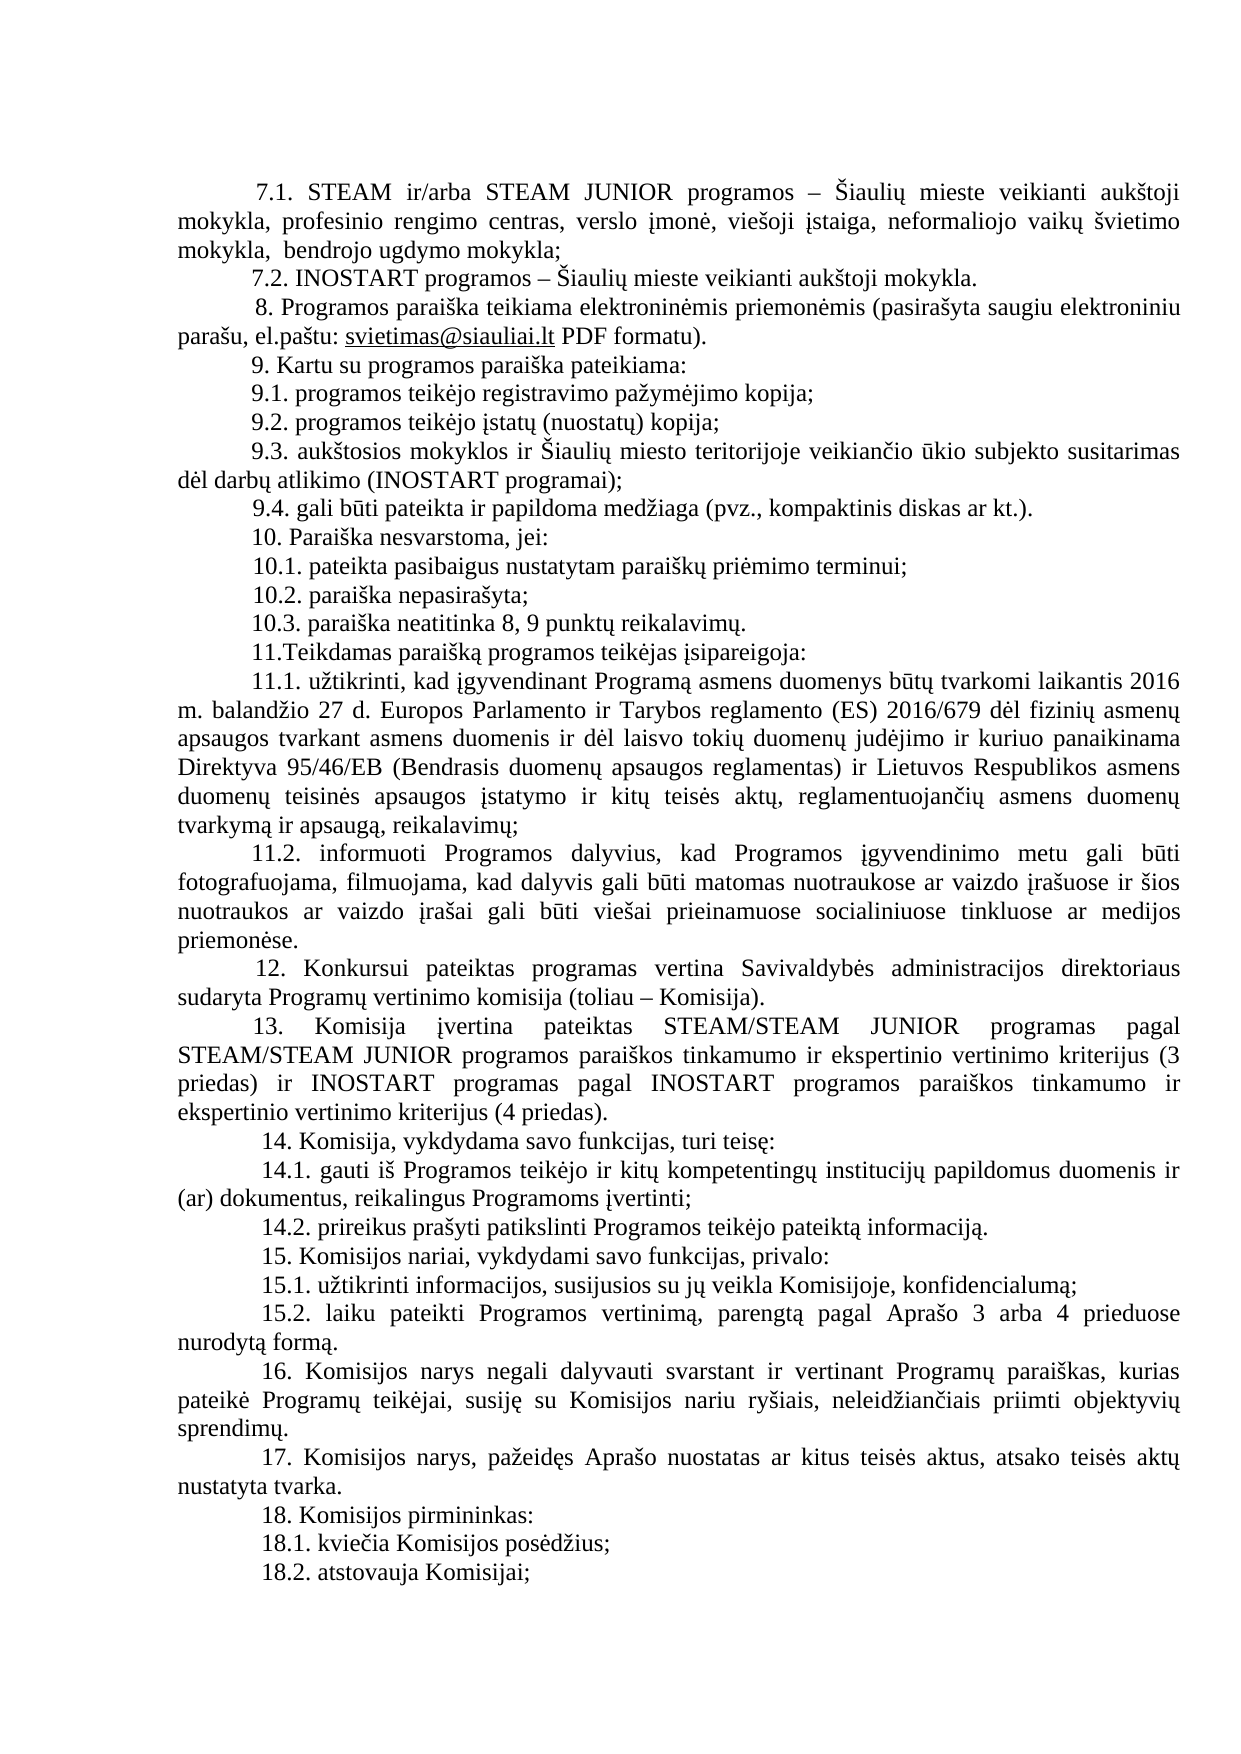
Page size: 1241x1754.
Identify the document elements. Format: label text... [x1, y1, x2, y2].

text 9. Kartu su programos paraiška pateikiama: [177, 350, 1181, 378]
text 15.2. laiku pateikti Programos vertinimą, parengtą pagal Aprašo 3 arba 4 prieduose nurodytą formą. [177, 1298, 1181, 1356]
text 9.2. programos teikėjo įstatų (nuostatų) kopija; [177, 407, 1181, 436]
text 9.1. programos teikėjo registravimo pažymėjimo kopija; [177, 378, 1181, 407]
text 13. Komisija įvertina pateiktas STEAM/STEAM JUNIOR programas pagal STEAM/STEAM JUNIOR programos paraiškos tinkamumo ir ekspertinio vertinimo kriterijus (3 priedas) ir INOSTART programas pagal INOSTART programos paraiškos tinkamumo ir ekspertinio vertinimo kriterijus (4 priedas). [177, 1011, 1181, 1126]
text 12. Konkursui pateiktas programas vertina Savivaldybės administracijos direktoriaus sudaryta Programų vertinimo komisija (toliau – Komisija). [177, 953, 1181, 1011]
text 10.2. paraiška nepasirašyta; [177, 580, 1181, 608]
text 14.1. gauti iš Programos teikėjo ir kitų kompetentingų institucijų papildomus duomenis ir (ar) dokumentus, reikalingus Programoms įvertinti; [177, 1155, 1181, 1212]
text 10.3. paraiška neatitinka 8, 9 punktų reikalavimų. [177, 608, 1181, 637]
text 8. Programos paraiška teikiama elektroninėmis priemonėmis (pasirašyta saugiu elektroniniu parašu, el.paštu: svietimas@siauliai.lt PDF formatu). [177, 292, 1181, 350]
text 18.1. kviečia Komisijos posėdžius; [177, 1528, 1181, 1557]
text 7.2. INOSTART programos – Šiaulių mieste veikianti aukštoji mokykla. [177, 263, 1181, 292]
text 18. Komisijos pirmininkas: [177, 1500, 1181, 1528]
text 14. Komisija, vykdydama savo funkcijas, turi teisę: [177, 1126, 1181, 1155]
text 7.1. STEAM ir/arba STEAM JUNIOR programos – Šiaulių mieste veikianti aukštoji mokykla, profesinio rengimo centras, verslo įmonė, viešoji įstaiga, neformaliojo vaikų švietimo mokykla, bendrojo ugdymo mokykla; [177, 177, 1181, 263]
text 10.1. pateikta pasibaigus nustatytam paraiškų priėmimo terminui; [177, 551, 1181, 580]
text 11.2. informuoti Programos dalyvius, kad Programos įgyvendinimo metu gali būti fotografuojama, filmuojama, kad dalyvis gali būti matomas nuotraukose ar vaizdo įrašuose ir šios nuotraukos ar vaizdo įrašai gali būti viešai prieinamuose socialiniuose tinkluose ar medijos priemonėse. [177, 838, 1181, 953]
text 10. Paraiška nesvarstoma, jei: [177, 522, 1181, 551]
text 9.4. gali būti pateikta ir papildoma medžiaga (pvz., kompaktinis diskas ar kt.). [177, 493, 1181, 522]
text 16. Komisijos narys negali dalyvauti svarstant ir vertinant Programų paraiškas, kurias pateikė Programų teikėjai, susiję su Komisijos nariu ryšiais, neleidžiančiais priimti objektyvių sprendimų. [177, 1356, 1181, 1442]
text 9.3. aukštosios mokyklos ir Šiaulių miesto teritorijoje veikiančio ūkio subjekto susitarimas dėl darbų atlikimo (INOSTART programai); [177, 436, 1181, 493]
text 11.1. užtikrinti, kad įgyvendinant Programą asmens duomenys būtų tvarkomi laikantis 2016 m. balandžio 27 d. Europos Parlamento ir Tarybos reglamento (ES) 2016/679 dėl fizinių asmenų apsaugos tvarkant asmens duomenis ir dėl laisvo tokių duomenų judėjimo ir kuriuo panaikinama Direktyva 95/46/EB (Bendrasis duomenų apsaugos reglamentas) ir Lietuvos Respublikos asmens duomenų teisinės apsaugos įstatymo ir kitų teisės aktų, reglamentuojančių asmens duomenų tvarkymą ir apsaugą, reikalavimų; [177, 666, 1181, 838]
text 15. Komisijos nariai, vykdydami savo funkcijas, privalo: [177, 1241, 1181, 1270]
text 15.1. užtikrinti informacijos, susijusios su jų veikla Komisijoje, konfidencialumą; [177, 1270, 1181, 1298]
text 18.2. atstovauja Komisijai; [177, 1557, 1181, 1586]
text 11.Teikdamas paraišką programos teikėjas įsipareigoja: [177, 637, 1181, 666]
text 14.2. prireikus prašyti patikslinti Programos teikėjo pateiktą informaciją. [177, 1212, 1181, 1241]
text 17. Komisijos narys, pažeidęs Aprašo nuostatas ar kitus teisės aktus, atsako teisės aktų nustatyta tvarka. [177, 1442, 1181, 1500]
